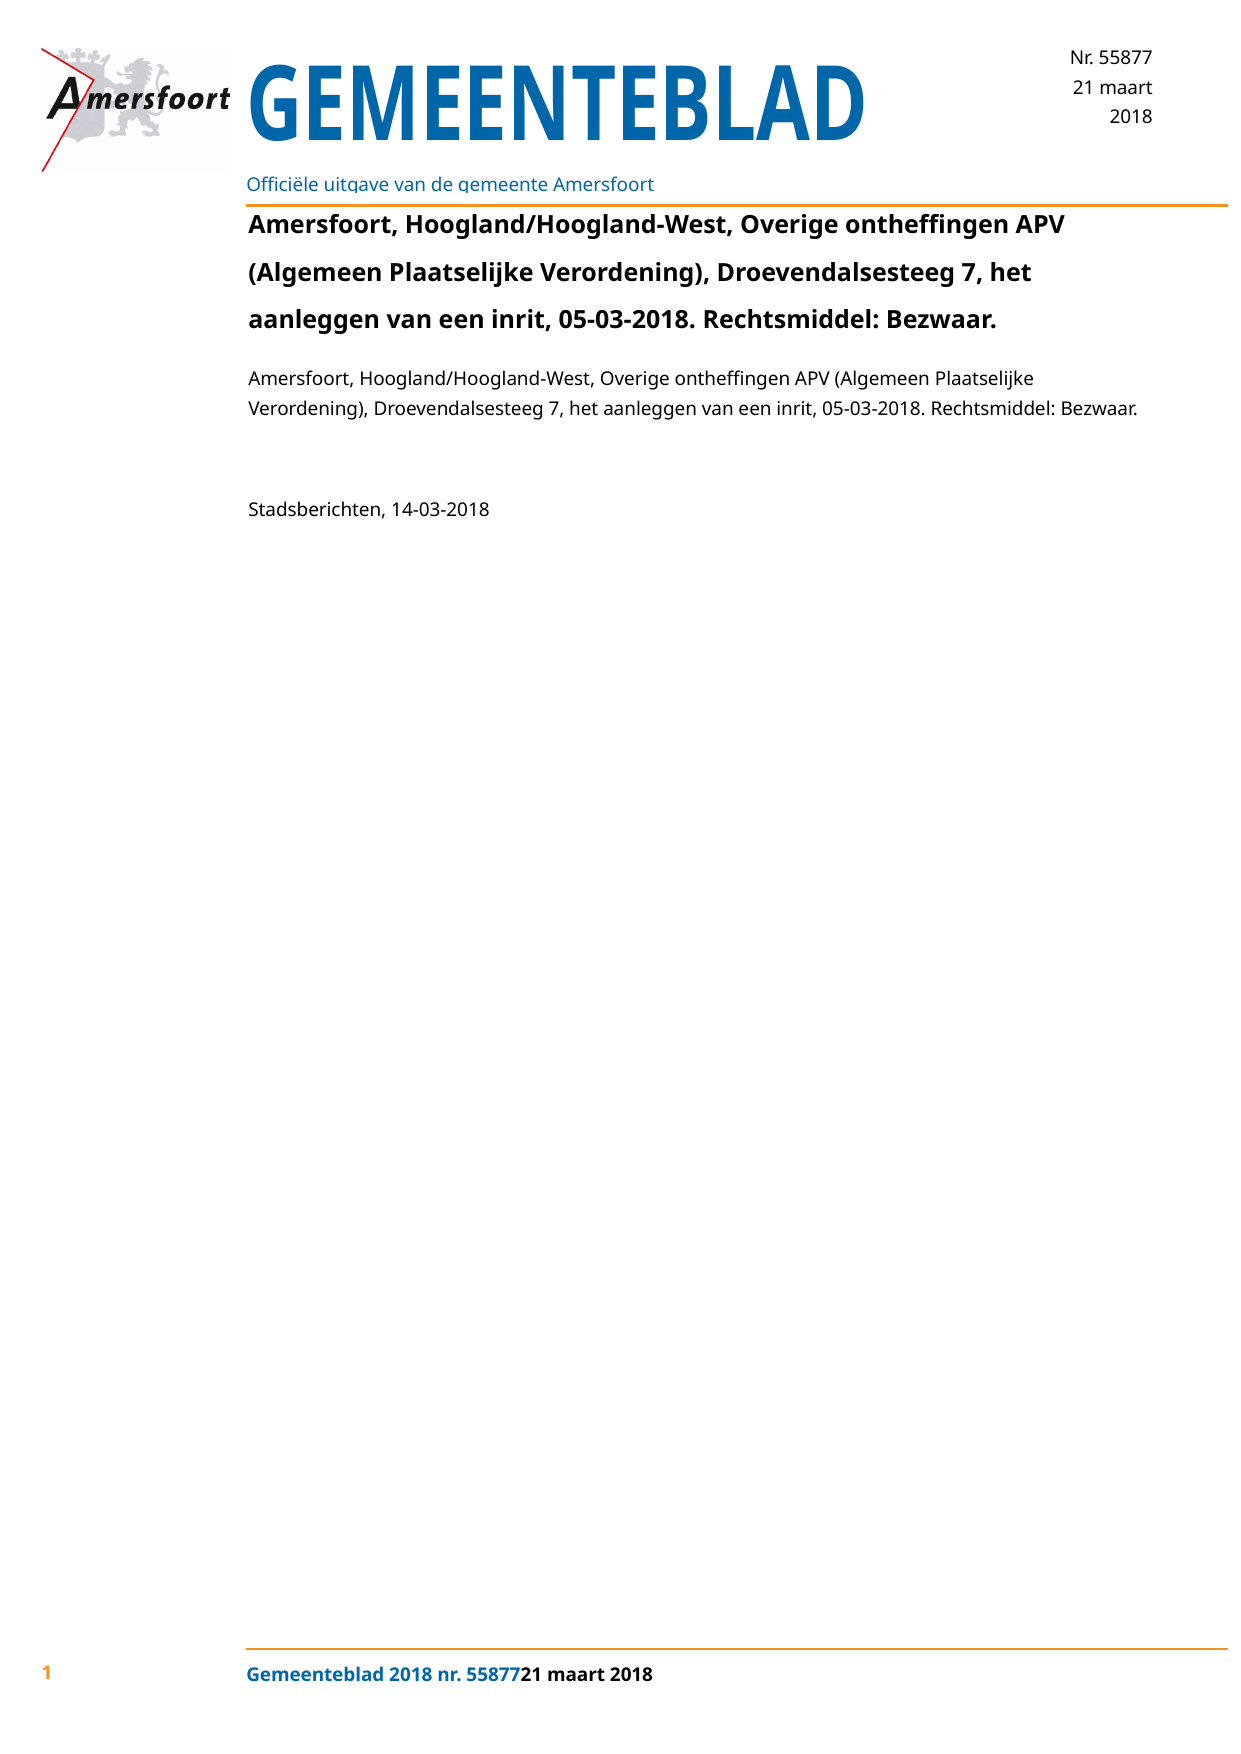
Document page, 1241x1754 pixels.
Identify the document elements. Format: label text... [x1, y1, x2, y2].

picture [41, 47, 231, 172]
text Stadsberichten, 14-03-2018 [248, 496, 1152, 522]
text Amersfoort, Hoogland/Hoogland-West, Overige ontheffingen APV (Algemeen Plaatselijke Verordening), Droevendalsesteeg 7, het aanleggen van een inrit, 05-03-2018. Rechtsmiddel: Bezwaar. [248, 207, 1152, 336]
text Amersfoort, Hoogland/Hoogland-West, Overige ontheffingen APV (Algemeen Plaatselijke Verordening), Droevendalsesteeg 7, het aanleggen van een inrit, 05-03-2018. Rechtsmiddel: Bezwaar. [248, 366, 1152, 421]
